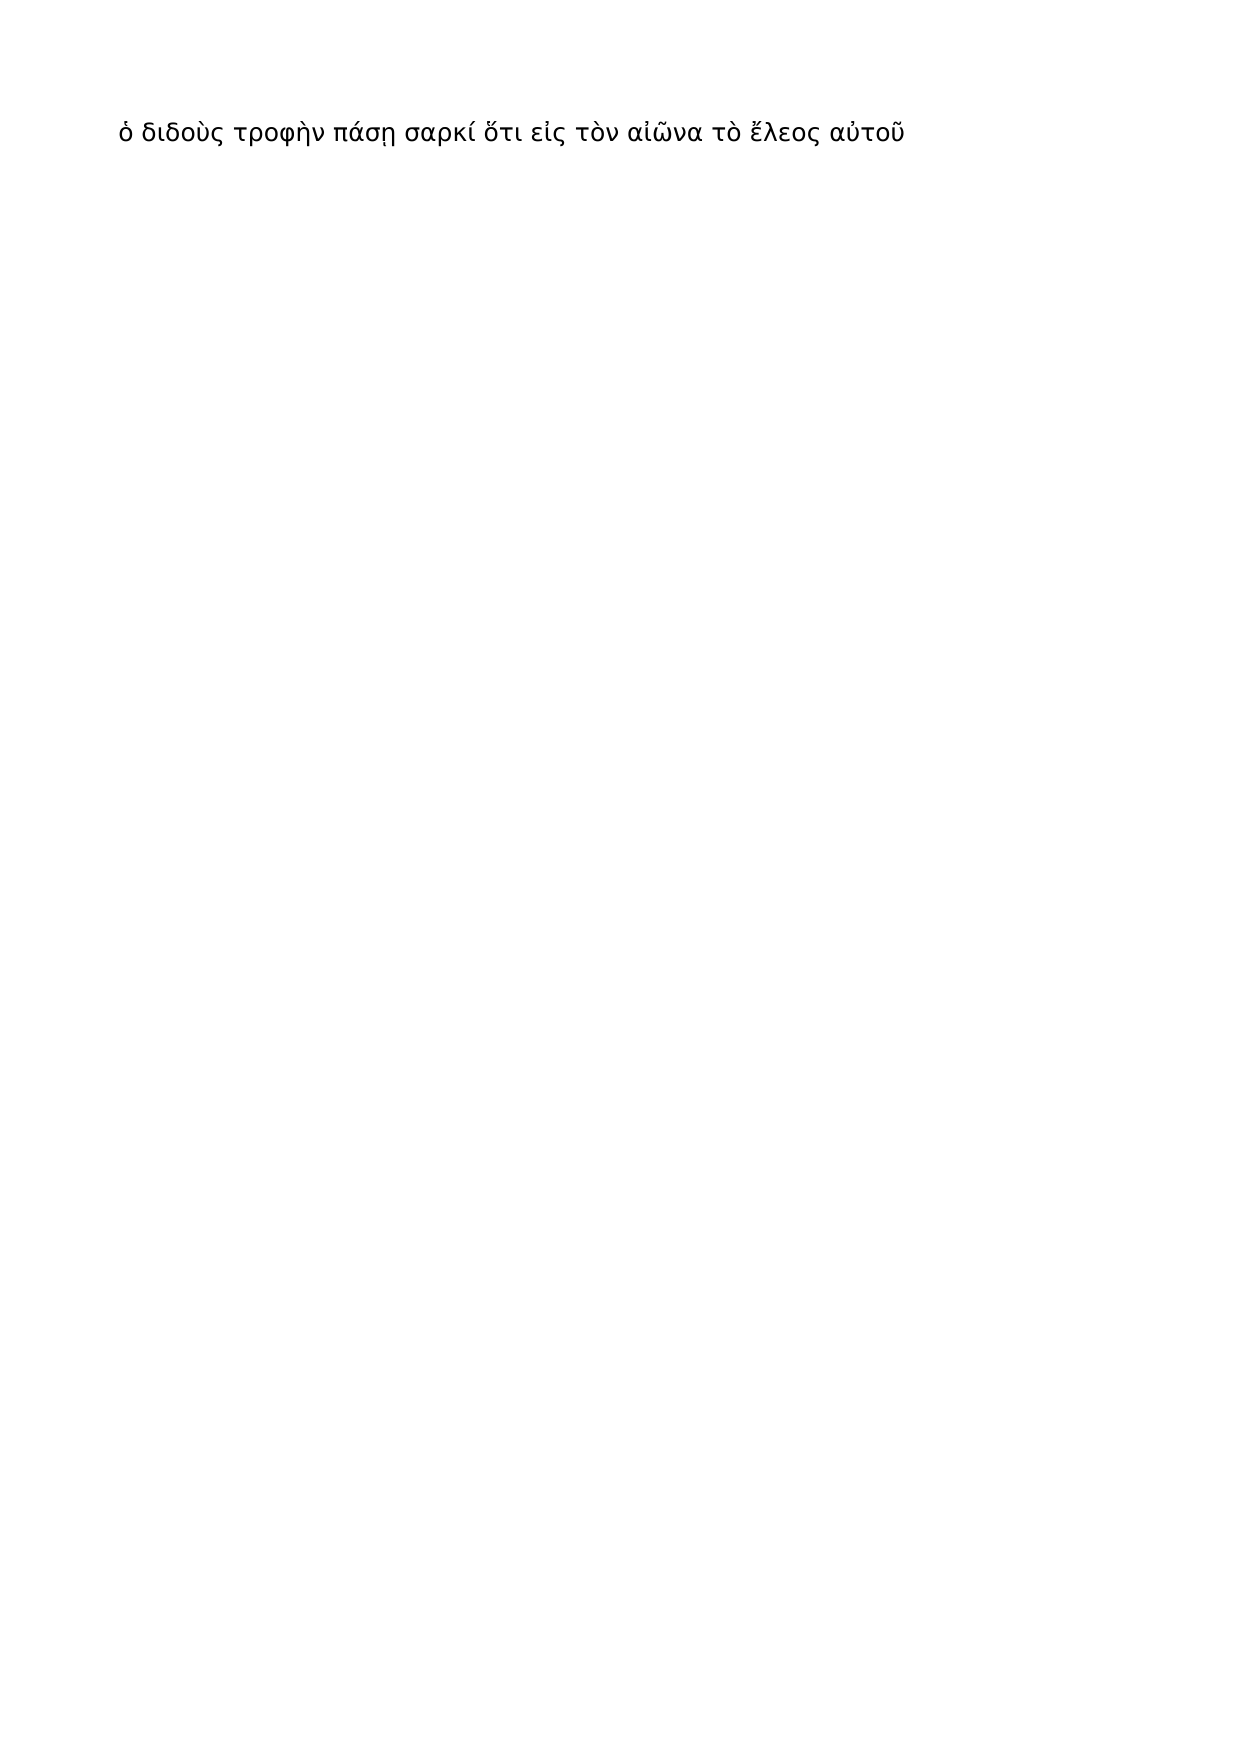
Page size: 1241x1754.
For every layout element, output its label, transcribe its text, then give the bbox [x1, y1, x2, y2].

text ὁ διδοὺς τροφὴν πάσῃ σαρκί ὅτι εἰς τὸν αἰῶνα τὸ ἔλεος αὐτοῦ [118, 118, 1122, 147]
